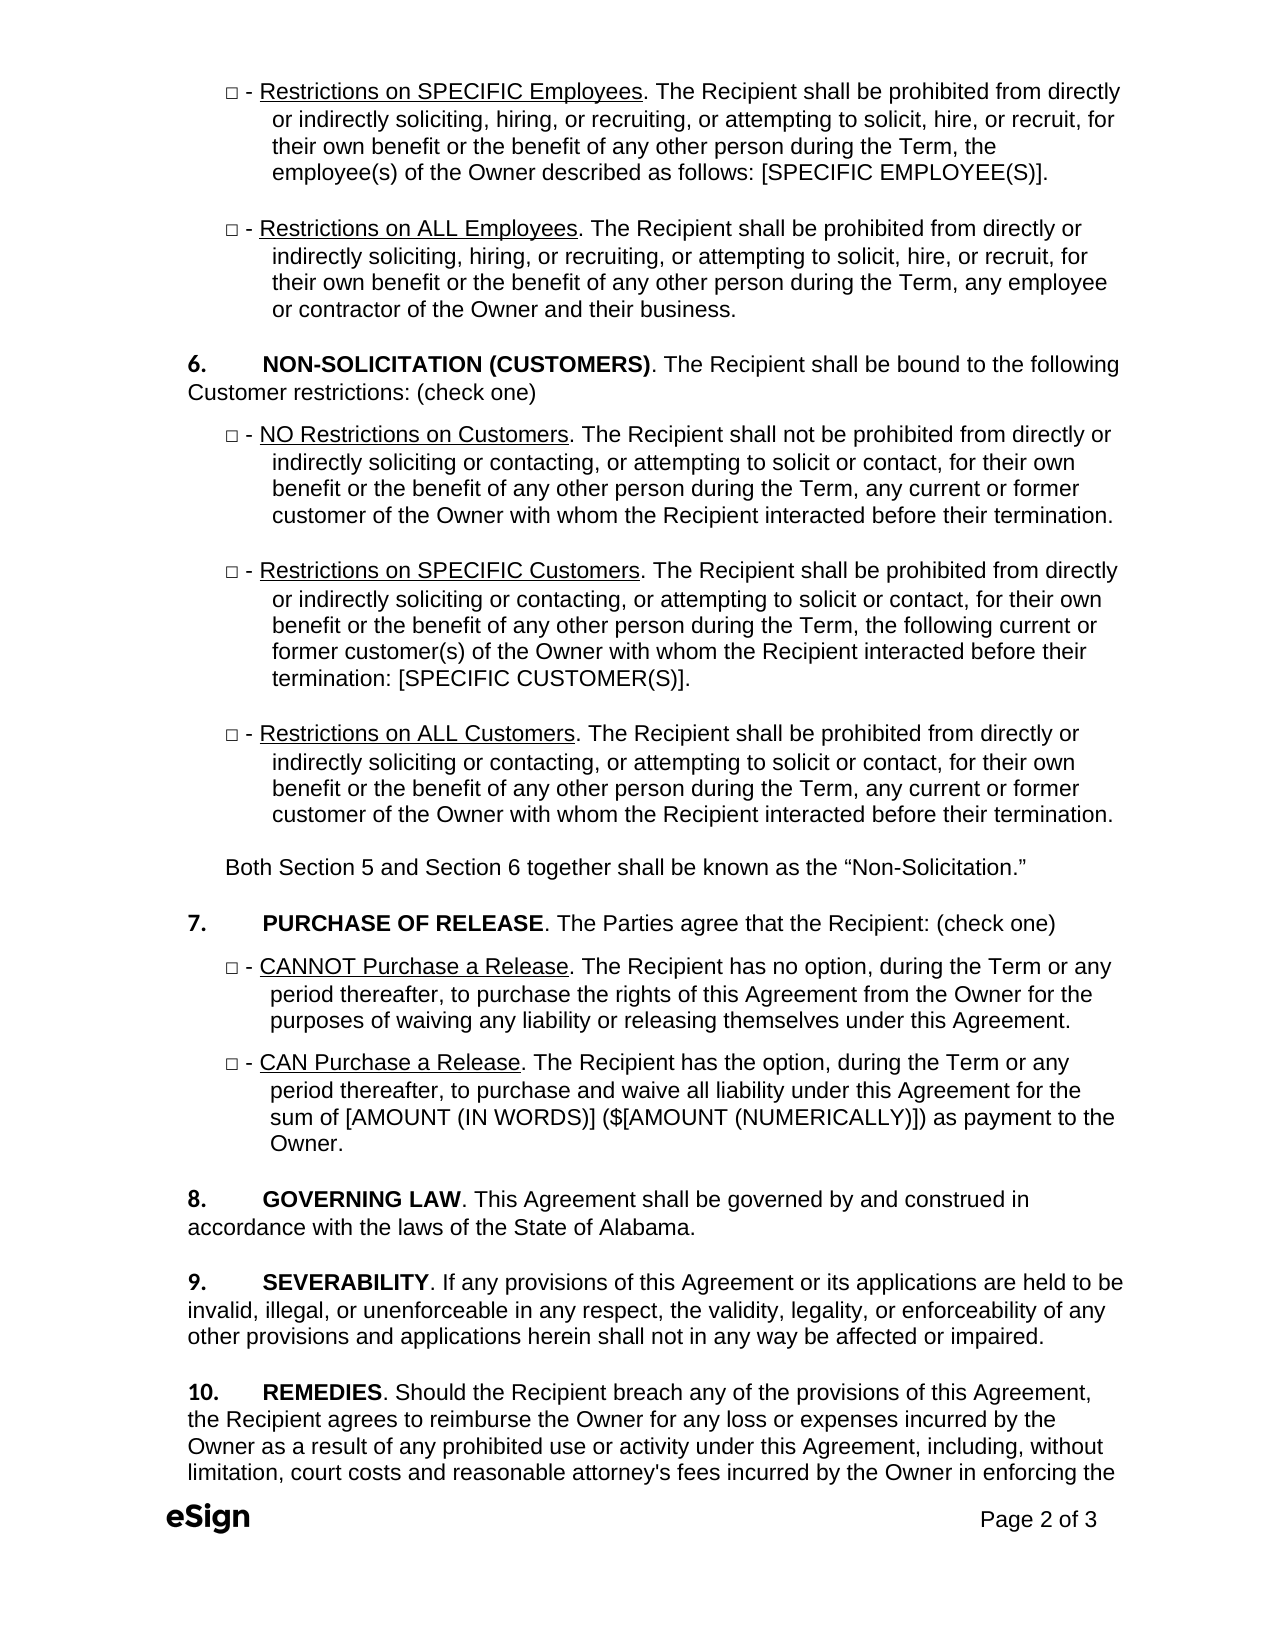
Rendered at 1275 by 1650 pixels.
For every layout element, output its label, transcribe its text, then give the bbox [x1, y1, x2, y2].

list SEVERABILITY. If any provisions of this Agreement or its applications are held to be invalid, illegal, or unenforceable in any respect, the validity, legality, or enforceability of any other provisions and applications herein shall not in any way be affected or impaired. [187, 1266, 1125, 1349]
list GOVERNING LAW. This Agreement shall be governed by and construed in accordance with the laws of the State of Alabama. [187, 1183, 1125, 1240]
text ☐ - Restrictions on SPECIFIC Customers. The Recipient shall be prohibited from directly or indirectly soliciting or contacting, or attempting to solicit or contact, for their own benefit or the benefit of any other person during the Term, the following current or former customer(s) of the Owner with whom the Recipient interacted before their termination: [SPECIFIC CUSTOMER(S)]. [225, 554, 1125, 691]
text Both Section 5 and Section 6 together shall be known as the “Non-Solicitation.” [225, 854, 1125, 880]
text ☐ - Restrictions on ALL Customers. The Recipient shall be prohibited from directly or indirectly soliciting or contacting, or attempting to solicit or contact, for their own benefit or the benefit of any other person during the Term, any current or former customer of the Owner with whom the Recipient interacted before their termination. [225, 717, 1125, 828]
text ☐ - Restrictions on ALL Employees. The Recipient shall be prohibited from directly or indirectly soliciting, hiring, or recruiting, or attempting to solicit, hire, or recruit, for their own benefit or the benefit of any other person during the Term, any employee or contractor of the Owner and their business. [225, 212, 1125, 322]
list NON-SOLICITATION (CUSTOMERS). The Recipient shall be bound to the following Customer restrictions: (check one) [187, 348, 1125, 405]
list PURCHASE OF RELEASE. The Parties agree that the Recipient: (check one) [187, 907, 1125, 937]
text period thereafter, to purchase and waive all liability under this Agreement for the sum of [AMOUNT (IN WORDS)] ($[AMOUNT (NUMERICALLY)]) as payment to the Owner. [270, 1077, 1125, 1157]
text ☐ - NO Restrictions on Customers. The Recipient shall not be prohibited from directly or indirectly soliciting or contacting, or attempting to solicit or contact, for their own benefit or the benefit of any other person during the Term, any current or former customer of the Owner with whom the Recipient interacted before their termination. [225, 418, 1125, 528]
text ☐ - CAN Purchase a Release. The Recipient has the option, during the Term or any [225, 1046, 1125, 1077]
text ☐ - CANNOT Purchase a Release. The Recipient has no option, during the Term or any [225, 950, 1125, 981]
text ☐ - Restrictions on SPECIFIC Employees. The Recipient shall be prohibited from directly or indirectly soliciting, hiring, or recruiting, or attempting to solicit, hire, or recruit, for their own benefit or the benefit of any other person during the Term, the employee(s) of the Owner described as follows: [SPECIFIC EMPLOYEE(S)]. [225, 75, 1125, 185]
text period thereafter, to purchase the rights of this Agreement from the Owner for the purposes of waiving any liability or releasing themselves under this Agreement. [270, 981, 1125, 1034]
list REMEDIES. Should the Recipient breach any of the provisions of this Agreement, the Recipient agrees to reimburse the Owner for any loss or expenses incurred by the Owner as a result of any prohibited use or activity under this Agreement, including, without limitation, court costs and reasonable attorney's fees incurred by the Owner in enforcing the [187, 1376, 1125, 1485]
